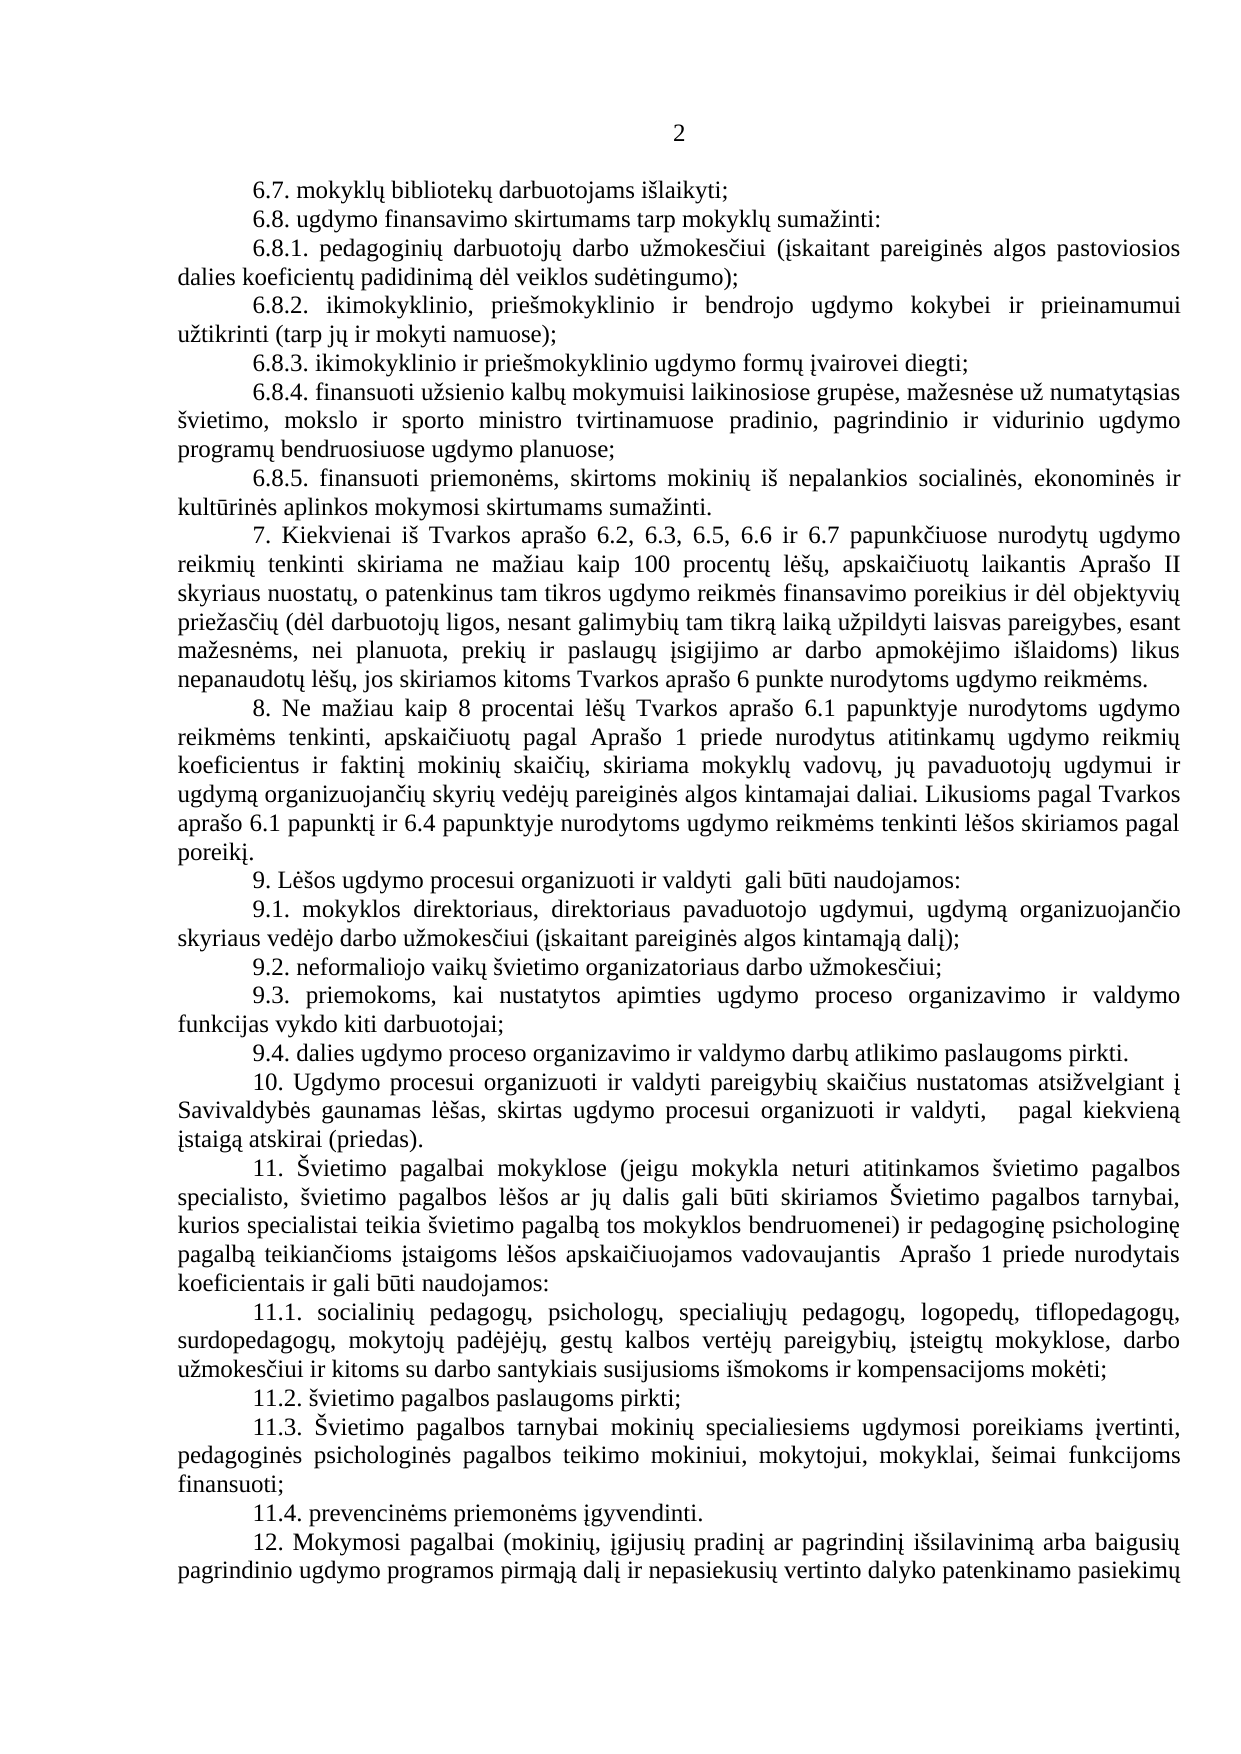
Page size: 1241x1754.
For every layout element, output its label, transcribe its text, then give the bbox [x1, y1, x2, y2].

text 10. Ugdymo procesui organizuoti ir valdyti pareigybių skaičius nustatomas atsižvelgiant į Savivaldybės gaunamas lėšas, skirtas ugdymo procesui organizuoti ir valdyti, pagal kiekvieną įstaigą atskirai (priedas). [177, 1067, 1181, 1153]
text 9.4. dalies ugdymo proceso organizavimo ir valdymo darbų atlikimo paslaugoms pirkti. [177, 1038, 1181, 1067]
text 12. Mokymosi pagalbai (mokinių, įgijusių pradinį ar pagrindinį išsilavinimą arba baigusių pagrindinio ugdymo programos pirmąją dalį ir nepasiekusių vertinto dalyko patenkinamo pasiekimų [177, 1527, 1181, 1584]
text 6.8.5. finansuoti priemonėms, skirtoms mokinių iš nepalankios socialinės, ekonominės ir kultūrinės aplinkos mokymosi skirtumams sumažinti. [177, 463, 1181, 521]
text 11.1. socialinių pedagogų, psichologų, specialiųjų pedagogų, logopedų, tiflopedagogų, surdopedagogų, mokytojų padėjėjų, gestų kalbos vertėjų pareigybių, įsteigtų mokyklose, darbo užmokesčiui ir kitoms su darbo santykiais susijusioms išmokoms ir kompensacijoms mokėti; [177, 1297, 1181, 1383]
text 6.8. ugdymo finansavimo skirtumams tarp mokyklų sumažinti: [177, 204, 1181, 233]
text 6.8.1. pedagoginių darbuotojų darbo užmokesčiui (įskaitant pareiginės algos pastoviosios dalies koeficientų padidinimą dėl veiklos sudėtingumo); [177, 233, 1181, 291]
text 7. Kiekvienai iš Tvarkos aprašo 6.2, 6.3, 6.5, 6.6 ir 6.7 papunkčiuose nurodytų ugdymo reikmių tenkinti skiriama ne mažiau kaip 100 procentų lėšų, apskaičiuotų laikantis Aprašo II skyriaus nuostatų, o patenkinus tam tikros ugdymo reikmės finansavimo poreikius ir dėl objektyvių priežasčių (dėl darbuotojų ligos, nesant galimybių tam tikrą laiką užpildyti laisvas pareigybes, esant mažesnėms, nei planuota, prekių ir paslaugų įsigijimo ar darbo apmokėjimo išlaidoms) likus nepanaudotų lėšų, jos skiriamos kitoms Tvarkos aprašo 6 punkte nurodytoms ugdymo reikmėms. [177, 521, 1181, 693]
text 11.4. prevencinėms priemonėms įgyvendinti. [177, 1498, 1181, 1527]
text 9.2. neformaliojo vaikų švietimo organizatoriaus darbo užmokesčiui; [177, 952, 1181, 981]
text 9. Lėšos ugdymo procesui organizuoti ir valdyti gali būti naudojamos: [177, 866, 1181, 894]
text 6.8.3. ikimokyklinio ir priešmokyklinio ugdymo formų įvairovei diegti; [177, 348, 1181, 377]
text 11.3. Švietimo pagalbos tarnybai mokinių specialiesiems ugdymosi poreikiams įvertinti, pedagoginės psichologinės pagalbos teikimo mokiniui, mokytojui, mokyklai, šeimai funkcijoms finansuoti; [177, 1412, 1181, 1498]
text 9.1. mokyklos direktoriaus, direktoriaus pavaduotojo ugdymui, ugdymą organizuojančio skyriaus vedėjo darbo užmokesčiui (įskaitant pareiginės algos kintamąją dalį); [177, 894, 1181, 952]
text 11.2. švietimo pagalbos paslaugoms pirkti; [177, 1383, 1181, 1412]
text 8. Ne mažiau kaip 8 procentai lėšų Tvarkos aprašo 6.1 papunktyje nurodytoms ugdymo reikmėms tenkinti, apskaičiuotų pagal Aprašo 1 priede nurodytus atitinkamų ugdymo reikmių koeficientus ir faktinį mokinių skaičių, skiriama mokyklų vadovų, jų pavaduotojų ugdymui ir ugdymą organizuojančių skyrių vedėjų pareiginės algos kintamajai daliai. Likusioms pagal Tvarkos aprašo 6.1 papunktį ir 6.4 papunktyje nurodytoms ugdymo reikmėms tenkinti lėšos skiriamos pagal poreikį. [177, 693, 1181, 866]
text 11. Švietimo pagalbai mokyklose (jeigu mokykla neturi atitinkamos švietimo pagalbos specialisto, švietimo pagalbos lėšos ar jų dalis gali būti skiriamos Švietimo pagalbos tarnybai, kurios specialistai teikia švietimo pagalbą tos mokyklos bendruomenei) ir pedagoginę psichologinę pagalbą teikiančioms įstaigoms lėšos apskaičiuojamos vadovaujantis Aprašo 1 priede nurodytais koeficientais ir gali būti naudojamos: [177, 1153, 1181, 1297]
text 6.8.4. finansuoti užsienio kalbų mokymuisi laikinosiose grupėse, mažesnėse už numatytąsias švietimo, mokslo ir sporto ministro tvirtinamuose pradinio, pagrindinio ir vidurinio ugdymo programų bendruosiuose ugdymo planuose; [177, 377, 1181, 463]
text 9.3. priemokoms, kai nustatytos apimties ugdymo proceso organizavimo ir valdymo funkcijas vykdo kiti darbuotojai; [177, 981, 1181, 1038]
text 6.8.2. ikimokyklinio, priešmokyklinio ir bendrojo ugdymo kokybei ir prieinamumui užtikrinti (tarp jų ir mokyti namuose); [177, 291, 1181, 348]
text 6.7. mokyklų bibliotekų darbuotojams išlaikyti; [177, 176, 1181, 204]
